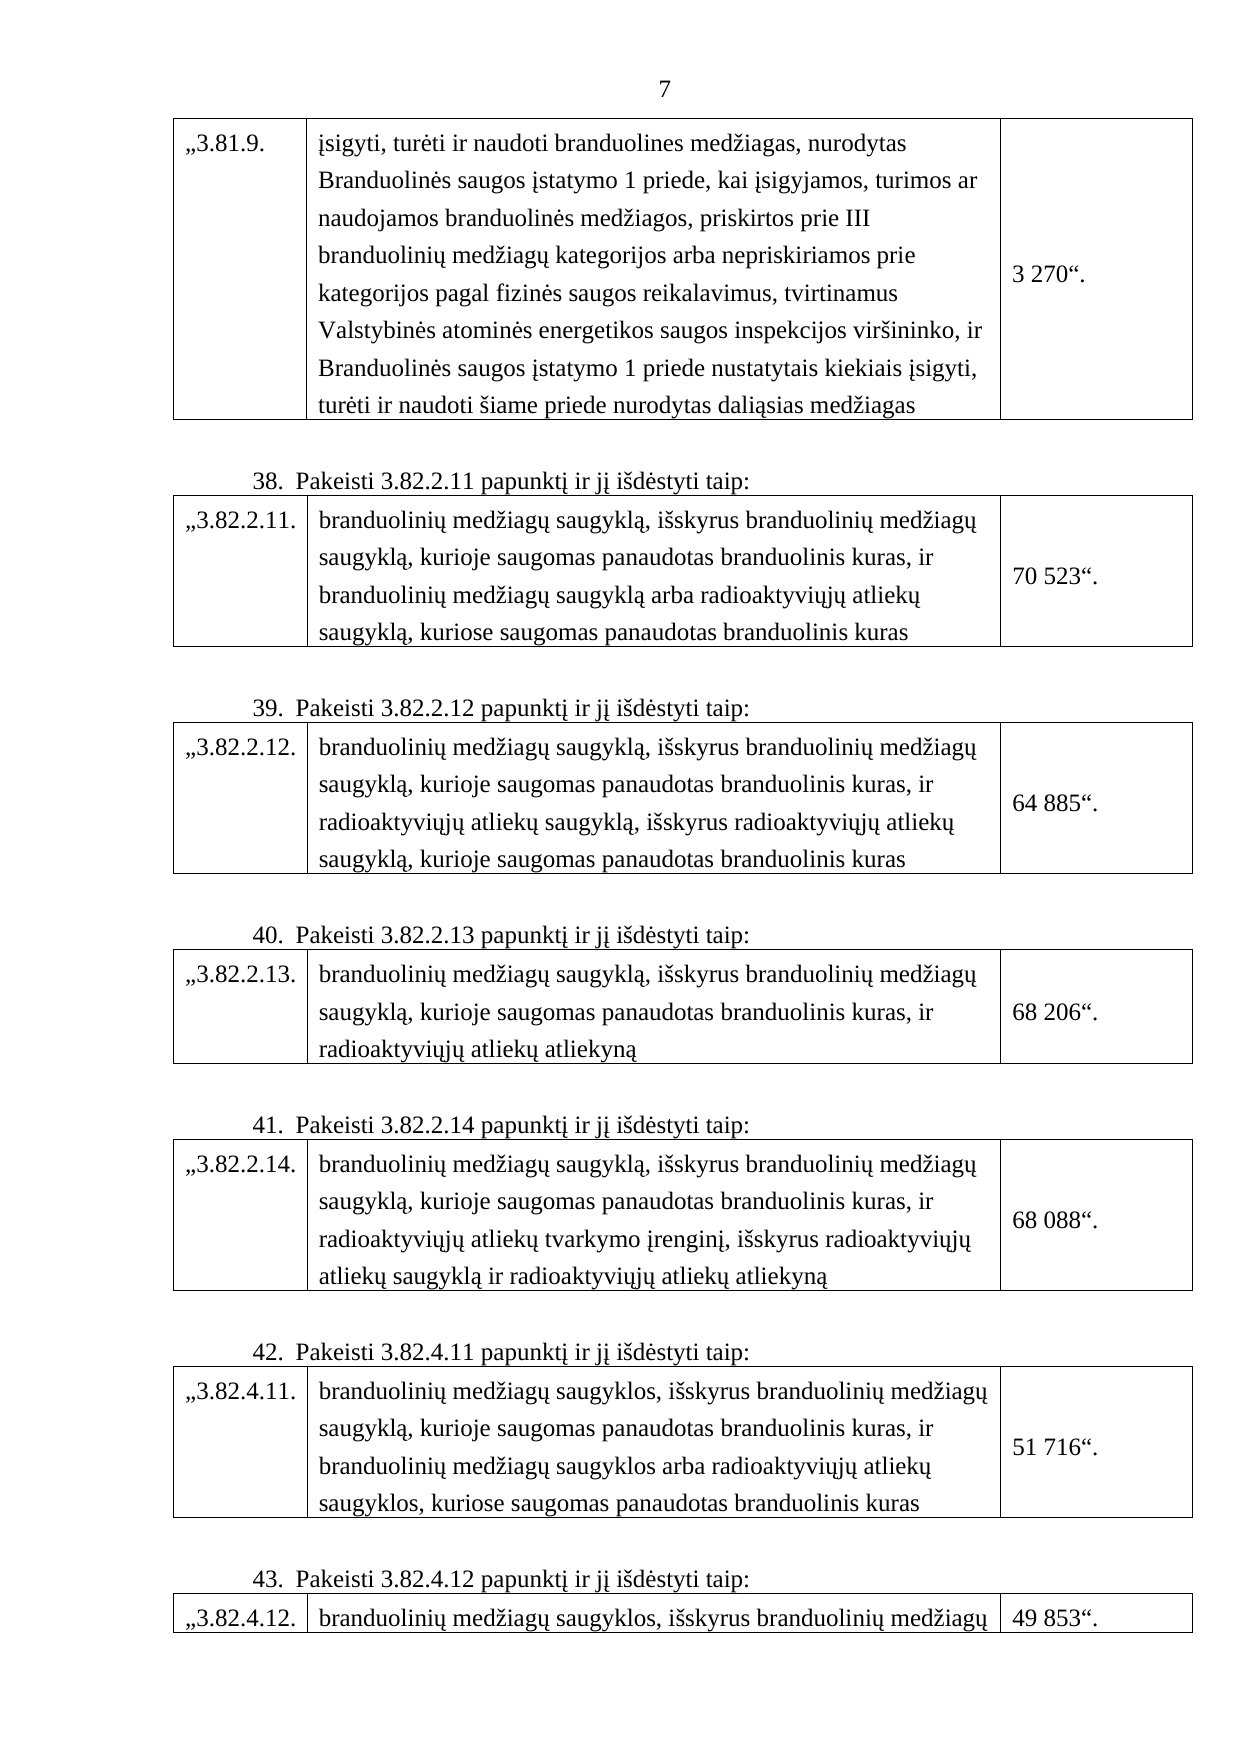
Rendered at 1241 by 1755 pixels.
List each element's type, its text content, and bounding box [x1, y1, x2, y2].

text 38. Pakeisti 3.82.2.11 papunktį ir jį išdėstyti taip: [177, 458, 1152, 495]
table_header branduolinių medžiagų saugyklos, išskyrus branduolinių medžiagų [308, 1594, 1000, 1632]
table_header 49 853“. [1001, 1594, 1192, 1632]
table_header 64 885“. [1001, 723, 1192, 873]
table_header 51 716“. [1001, 1367, 1192, 1517]
table_header „3.82.2.14. [174, 1140, 307, 1290]
table_header 3 270“. [1001, 119, 1192, 419]
text 42. Pakeisti 3.82.4.11 papunktį ir jį išdėstyti taip: [177, 1328, 1152, 1366]
text 40. Pakeisti 3.82.2.13 papunktį ir jį išdėstyti taip: [177, 912, 1152, 949]
table_header branduolinių medžiagų saugyklą, išskyrus branduolinių medžiagų saugyklą, kurioje saugomas panaudotas branduolinis kuras, ir radioaktyviųjų atliekų tvarkymo įrenginį, išskyrus radioaktyviųjų atliekų saugyklą ir radioaktyviųjų atliekų atliekyną [308, 1140, 1000, 1290]
table_header branduolinių medžiagų saugyklos, išskyrus branduolinių medžiagų saugyklą, kurioje saugomas panaudotas branduolinis kuras, ir branduolinių medžiagų saugyklos arba radioaktyviųjų atliekų saugyklos, kuriose saugomas panaudotas branduolinis kuras [308, 1367, 1000, 1517]
table_header „3.82.4.12. [174, 1594, 307, 1632]
table_header įsigyti, turėti ir naudoti branduolines medžiagas, nurodytas Branduolinės saugos įstatymo 1 priede, kai įsigyjamos, turimos ar naudojamos branduolinės medžiagos, priskirtos prie III branduolinių medžiagų kategorijos arba nepriskiriamos prie kategorijos pagal fizinės saugos reikalavimus, tvirtinamus Valstybinės atominės energetikos saugos inspekcijos viršininko, ir Branduolinės saugos įstatymo 1 priede nustatytais kiekiais įsigyti, turėti ir naudoti šiame priede nurodytas daliąsias medžiagas [307, 119, 1000, 419]
table_header 70 523“. [1001, 496, 1192, 646]
table_header „3.81.9. [174, 119, 306, 419]
text 39. Pakeisti 3.82.2.12 papunktį ir jį išdėstyti taip: [177, 685, 1152, 722]
table_header „3.82.2.11. [174, 496, 307, 646]
table_header 68 088“. [1001, 1140, 1192, 1290]
table_header branduolinių medžiagų saugyklą, išskyrus branduolinių medžiagų saugyklą, kurioje saugomas panaudotas branduolinis kuras, ir branduolinių medžiagų saugyklą arba radioaktyviųjų atliekų saugyklą, kuriose saugomas panaudotas branduolinis kuras [308, 496, 1000, 646]
table_header „3.82.2.13. [174, 950, 307, 1063]
table_header „3.82.4.11. [174, 1367, 307, 1517]
text 43. Pakeisti 3.82.4.12 papunktį ir jį išdėstyti taip: [177, 1556, 1152, 1593]
table_header 68 206“. [1001, 950, 1192, 1063]
table_header branduolinių medžiagų saugyklą, išskyrus branduolinių medžiagų saugyklą, kurioje saugomas panaudotas branduolinis kuras, ir radioaktyviųjų atliekų saugyklą, išskyrus radioaktyviųjų atliekų saugyklą, kurioje saugomas panaudotas branduolinis kuras [308, 723, 1000, 873]
table_header branduolinių medžiagų saugyklą, išskyrus branduolinių medžiagų saugyklą, kurioje saugomas panaudotas branduolinis kuras, ir radioaktyviųjų atliekų atliekyną [308, 950, 1000, 1063]
table_header „3.82.2.12. [174, 723, 307, 873]
text 41. Pakeisti 3.82.2.14 papunktį ir jį išdėstyti taip: [177, 1101, 1152, 1139]
